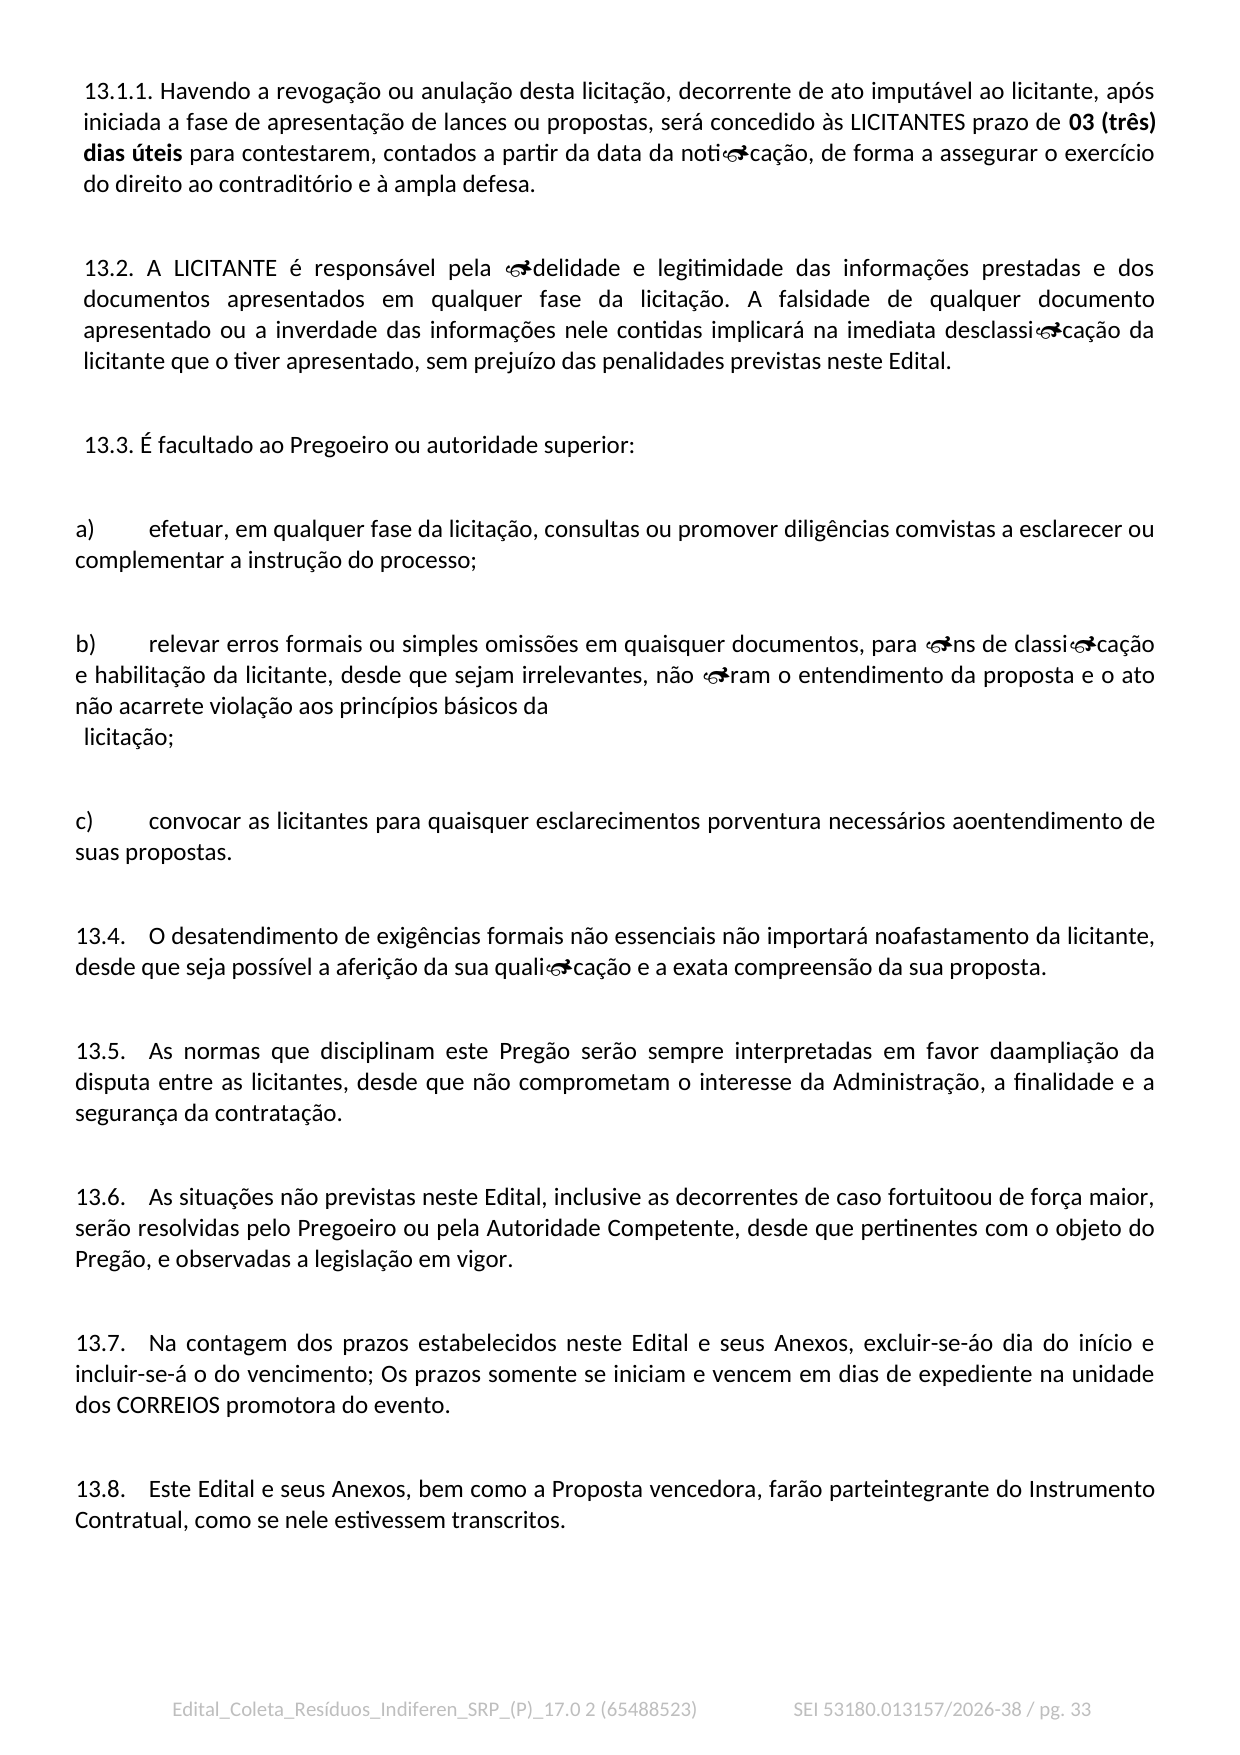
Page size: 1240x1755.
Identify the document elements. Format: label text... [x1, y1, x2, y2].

text 13.3. É facultado ao Pregoeiro ou autoridade superior: [83, 429, 1157, 460]
text licitação; [83, 721, 1157, 752]
list As situações não previstas neste Edital, inclusive as decorrentes de caso fortuitoou de força maior, serão resolvidas pelo Pregoeiro ou pela Autoridade Competente, desde que pertinentes com o objeto do Pregão, e observadas a legislação em vigor. [75, 1181, 1157, 1274]
text 13.2. A LICITANTE é responsável pela delidade e legitimidade das informações prestadas e dos documentos apresentados em qualquer fase da licitação. A falsidade de qualquer documento apresentado ou a inverdade das informações nele contidas implicará na imediata desclassicação da licitante que o tiver apresentado, sem prejuízo das penalidades previstas neste Edital. [83, 252, 1157, 376]
text 13.1.1. Havendo a revogação ou anulação desta licitação, decorrente de ato imputável ao licitante, após iniciada a fase de apresentação de lances ou propostas, será concedido às LICITANTES prazo de 03 (três) dias úteis para contestarem, contados a partir da data da noticação, de forma a assegurar o exercício do direito ao contraditório e à ampla defesa. [83, 75, 1157, 199]
list O desatendimento de exigências formais não essenciais não importará noafastamento da licitante, desde que seja possível a aferição da sua qualicação e a exata compreensão da sua proposta. [75, 920, 1157, 982]
list Na contagem dos prazos estabelecidos neste Edital e seus Anexos, excluir-se-áo dia do início e incluir-se-á o do vencimento; Os prazos somente se iniciam e vencem em dias de expediente na unidade dos CORREIOS promotora do evento. [75, 1327, 1157, 1420]
list relevar erros formais ou simples omissões em quaisquer documentos, para ns de classicação e habilitação da licitante, desde que sejam irrelevantes, não ram o entendimento da proposta e o ato não acarrete violação aos princípios básicos da [75, 628, 1157, 721]
list As normas que disciplinam este Pregão serão sempre interpretadas em favor daampliação da disputa entre as licitantes, desde que não comprometam o interesse da Administração, a finalidade e a segurança da contratação. [75, 1035, 1157, 1128]
list efetuar, em qualquer fase da licitação, consultas ou promover diligências comvistas a esclarecer ou complementar a instrução do processo; [75, 513, 1157, 575]
list convocar as licitantes para quaisquer esclarecimentos porventura necessários aoentendimento de suas propostas. [75, 805, 1157, 867]
list Este Edital e seus Anexos, bem como a Proposta vencedora, farão parteintegrante do Instrumento Contratual, como se nele estivessem transcritos. [75, 1473, 1157, 1535]
